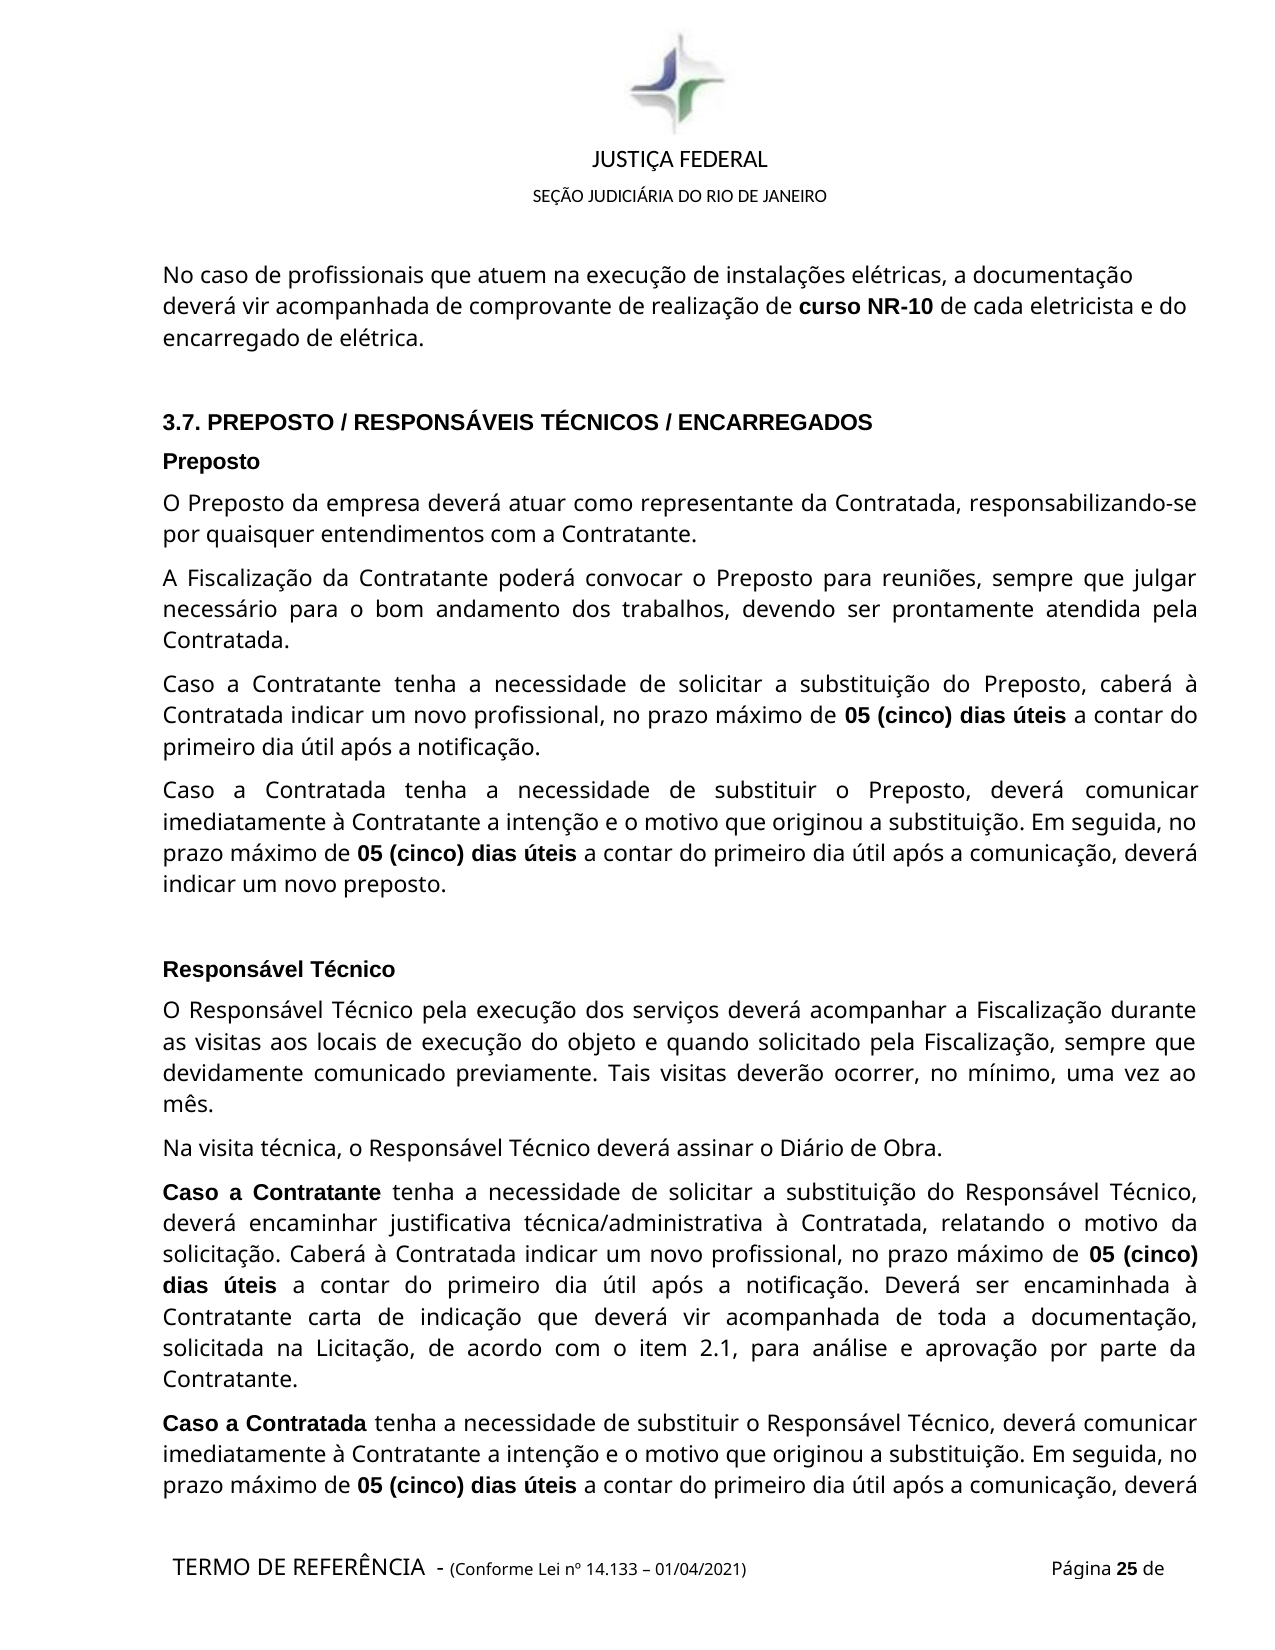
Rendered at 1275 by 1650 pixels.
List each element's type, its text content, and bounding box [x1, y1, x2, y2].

subtitle Responsável Técnico [162, 956, 1201, 982]
text Caso a Contratada tenha a necessidade de substituir o Preposto, deverá comunicar imediatamente à Contratante a intenção e o motivo que originou a substituição. Em seguida, no prazo máximo de 05 (cinco) dias úteis a contar do primeiro dia útil após a comunicação, deverá indicar um novo preposto. [162, 774, 1198, 899]
list PREPOSTO / RESPONSÁVEIS TÉCNICOS / ENCARREGADOS [162, 409, 1201, 435]
subtitle Preposto [162, 448, 1201, 474]
text Caso a Contratante tenha a necessidade de solicitar a substituição do Preposto, caberá à Contratada indicar um novo profissional, no prazo máximo de 05 (cinco) dias úteis a contar do primeiro dia útil após a notificação. [162, 668, 1198, 762]
text Na visita técnica, o Responsável Técnico deverá assinar o Diário de Obra. [162, 1132, 1201, 1163]
text A Fiscalização da Contratante poderá convocar o Preposto para reuniões, sempre que julgar necessário para o bom andamento dos trabalhos, devendo ser prontamente atendida pela Contratada. [162, 562, 1198, 656]
text No caso de profissionais que atuem na execução de instalações elétricas, a documentação deverá vir acompanhada de comprovante de realização de curso NR-10 de cada eletricista e do encarregado de elétrica. [162, 259, 1197, 353]
text O Responsável Técnico pela execução dos serviços deverá acompanhar a Fiscalização durante as visitas aos locais de execução do objeto e quando solicitado pela Fiscalização, sempre que devidamente comunicado previamente. Tais visitas deverão ocorrer, no mínimo, uma vez ao mês. [162, 994, 1198, 1119]
text Caso a Contratada tenha a necessidade de substituir o Responsável Técnico, deverá comunicar imediatamente à Contratante a intenção e o motivo que originou a substituição. Em seguida, no prazo máximo de 05 (cinco) dias úteis a contar do primeiro dia útil após a comunicação, deverá [162, 1407, 1198, 1501]
text Caso a Contratante tenha a necessidade de solicitar a substituição do Responsável Técnico, deverá encaminhar justificativa técnica/administrativa à Contratada, relatando o motivo da solicitação. Caberá à Contratada indicar um novo profissional, no prazo máximo de 05 (cinco) dias úteis a contar do primeiro dia útil após a notificação. Deverá ser encaminhada à Contratante carta de indicação que deverá vir acompanhada de toda a documentação, solicitada na Licitação, de acordo com o item 2.1, para análise e aprovação por parte da Contratante. [162, 1176, 1198, 1394]
text O Preposto da empresa deverá atuar como representante da Contratada, responsabilizando-se por quaisquer entendimentos com a Contratante. [162, 487, 1198, 549]
